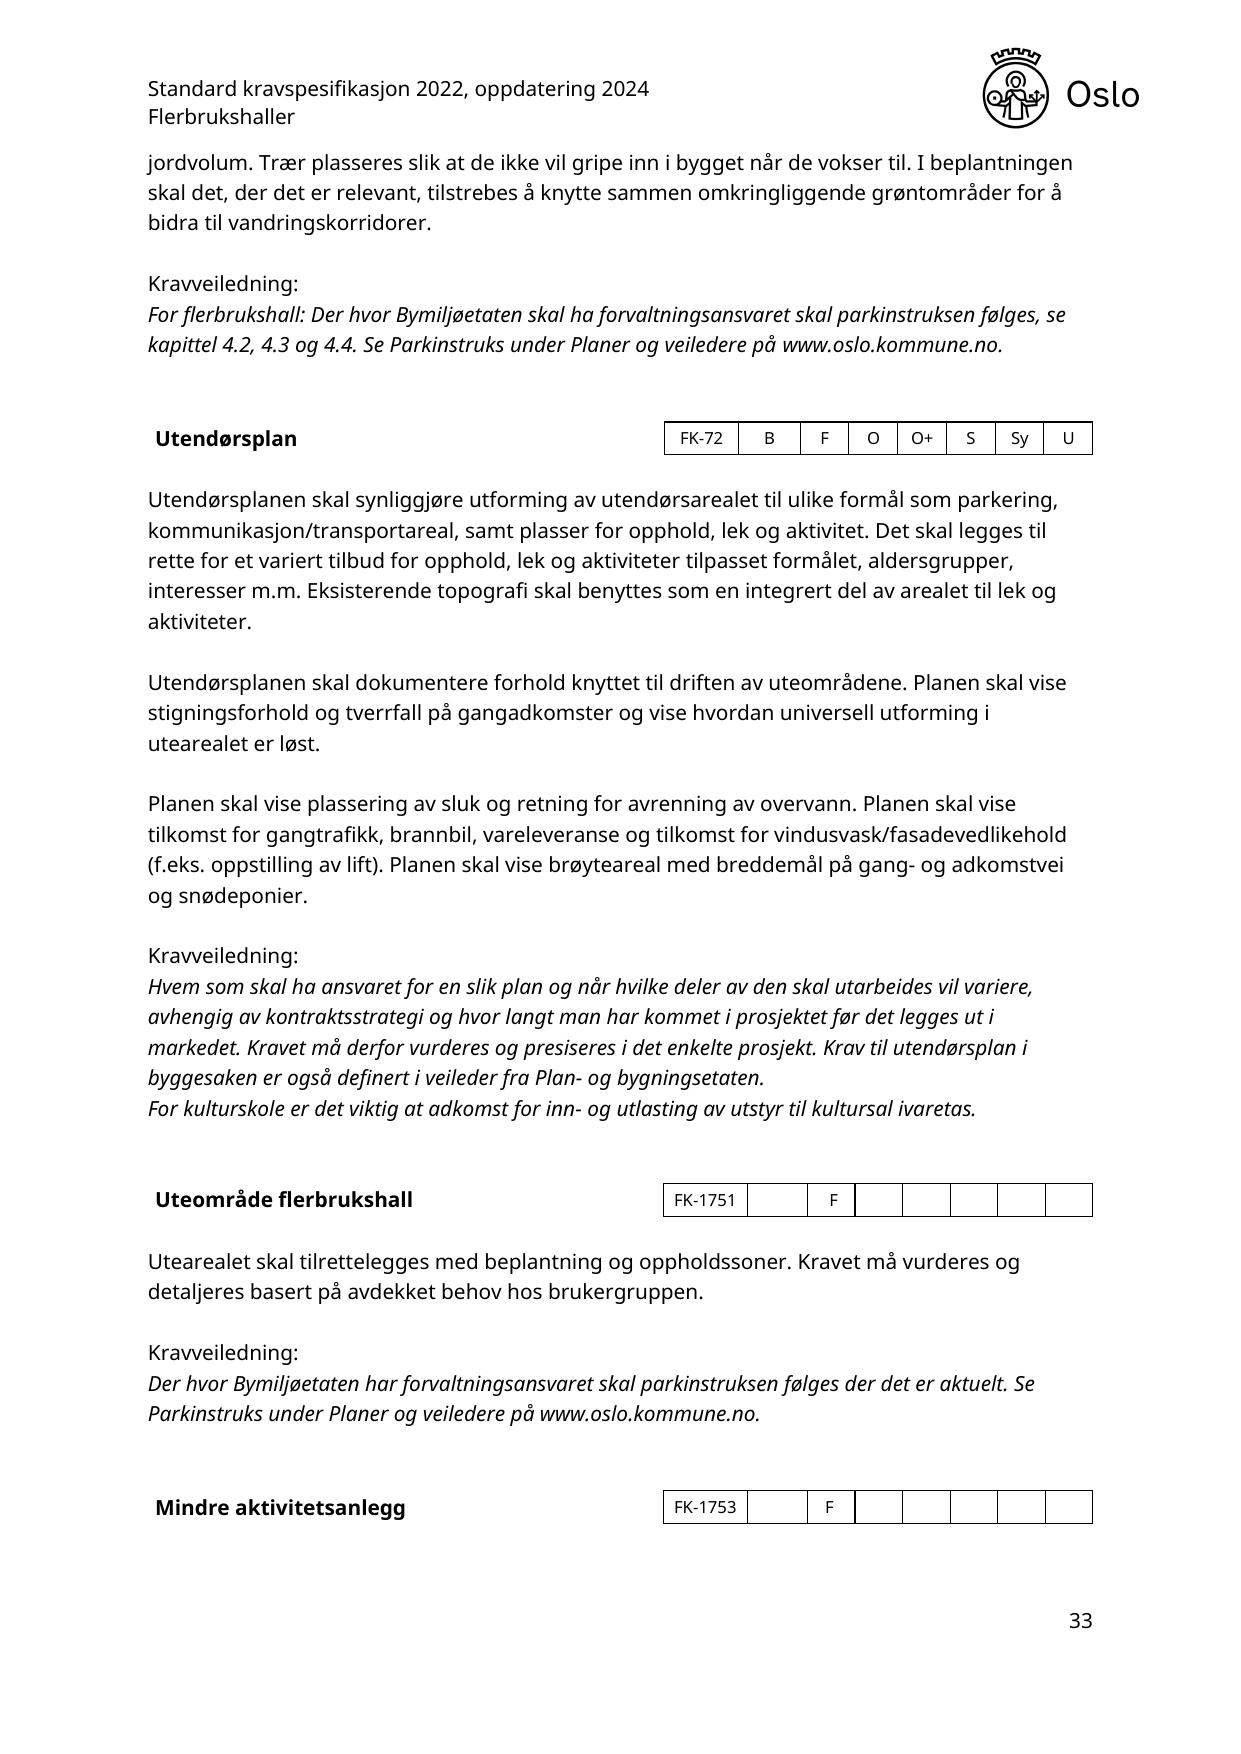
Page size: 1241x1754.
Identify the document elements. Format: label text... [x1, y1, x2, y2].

text Kravveiledning: [148, 269, 1093, 298]
table_header Mindre aktivitetsanlegg [148, 1490, 663, 1523]
table_header S [947, 423, 995, 454]
table_header [998, 1491, 1045, 1523]
table_header [903, 1184, 950, 1216]
table_header U [1044, 423, 1092, 454]
text Planen skal vise plassering av sluk og retning for avrenning av overvann. Planen skal vise tilkomst for gangtrafikk, brannbil, vareleveranse og tilkomst for vindusvask/fasadevedlikehold (f.eks. oppstilling av lift). Planen skal vise brøyteareal med breddemål på gang- og adkomstvei og snødeponier. [148, 789, 1093, 909]
text Kravveiledning: [148, 942, 1093, 970]
text For flerbrukshall: Der hvor Bymiljøetaten skal ha forvaltningsansvaret skal parkinstruksen følges, se kapittel 4.2, 4.3 og 4.4. Se Parkinstruks under Planer og veiledere på www.oslo.kommune.no. [148, 300, 1093, 358]
table_header [748, 1184, 807, 1216]
text Utendørsplanen skal synliggjøre utforming av utendørsarealet til ulike formål som parkering, kommunikasjon/transportareal, samt plasser for opphold, lek og aktivitet. Det skal legges til rette for et variert tilbud for opphold, lek og aktiviteter tilpasset formålet, aldersgrupper, interesser m.m. Eksisterende topografi skal benyttes som en integrert del av arealet til lek og aktiviteter. [148, 485, 1093, 636]
table_header [856, 1491, 902, 1523]
text Kravveiledning: [148, 1338, 1093, 1367]
text Utearealet skal tilrettelegges med beplantning og oppholdssoner. Kravet må vurderes og detaljeres basert på avdekket behov hos brukergruppen. [148, 1247, 1093, 1306]
table_header O [849, 423, 897, 454]
text Hvem som skal ha ansvaret for en slik plan og når hvilke deler av den skal utarbeides vil variere, avhengig av kontraktsstrategi og hvor langt man har kommet i prosjektet før det legges ut i markedet. Kravet må derfor vurderes og presiseres i det enkelte prosjekt. Krav til utendørsplan i byggesaken er også definert i veileder fra Plan- og bygningsetaten. [148, 972, 1093, 1092]
table_header [951, 1491, 997, 1523]
table_header [1046, 1491, 1092, 1523]
table_header FK-72 [665, 423, 738, 454]
table_header Uteområde flerbrukshall [148, 1183, 663, 1216]
text Utendørsplanen skal dokumentere forhold knyttet til driften av uteområdene. Planen skal vise stigningsforhold og tverrfall på gangadkomster og vise hvordan universell utforming i utearealet er løst. [148, 668, 1093, 757]
table_header Utendørsplan [148, 421, 664, 454]
table_header [951, 1184, 997, 1216]
table_header F [808, 1184, 854, 1216]
table_header FK-1751 [664, 1184, 747, 1216]
text jordvolum. Trær plasseres slik at de ikke vil gripe inn i bygget når de vokser til. I beplantningen skal det, der det er relevant, tilstrebes å knytte sammen omkringliggende grøntområder for å bidra til vandringskorridorer. [148, 148, 1093, 237]
table_header Sy [996, 423, 1043, 454]
table_header FK-1753 [664, 1491, 747, 1523]
table_header [903, 1491, 950, 1523]
table_header [1046, 1184, 1092, 1216]
table_header B [739, 423, 800, 454]
table_header F [808, 1491, 854, 1523]
table_header [748, 1491, 807, 1523]
table_header F [801, 423, 848, 454]
table_header [856, 1184, 902, 1216]
text Der hvor Bymiljøetaten har forvaltningsansvaret skal parkinstruksen følges der det er aktuelt. Se Parkinstruks under Planer og veiledere på www.oslo.kommune.no. [148, 1369, 1093, 1428]
text For kulturskole er det viktig at adkomst for inn- og utlasting av utstyr til kultursal ivaretas. [148, 1094, 1093, 1122]
table_header [998, 1184, 1045, 1216]
table_header O+ [898, 423, 946, 454]
